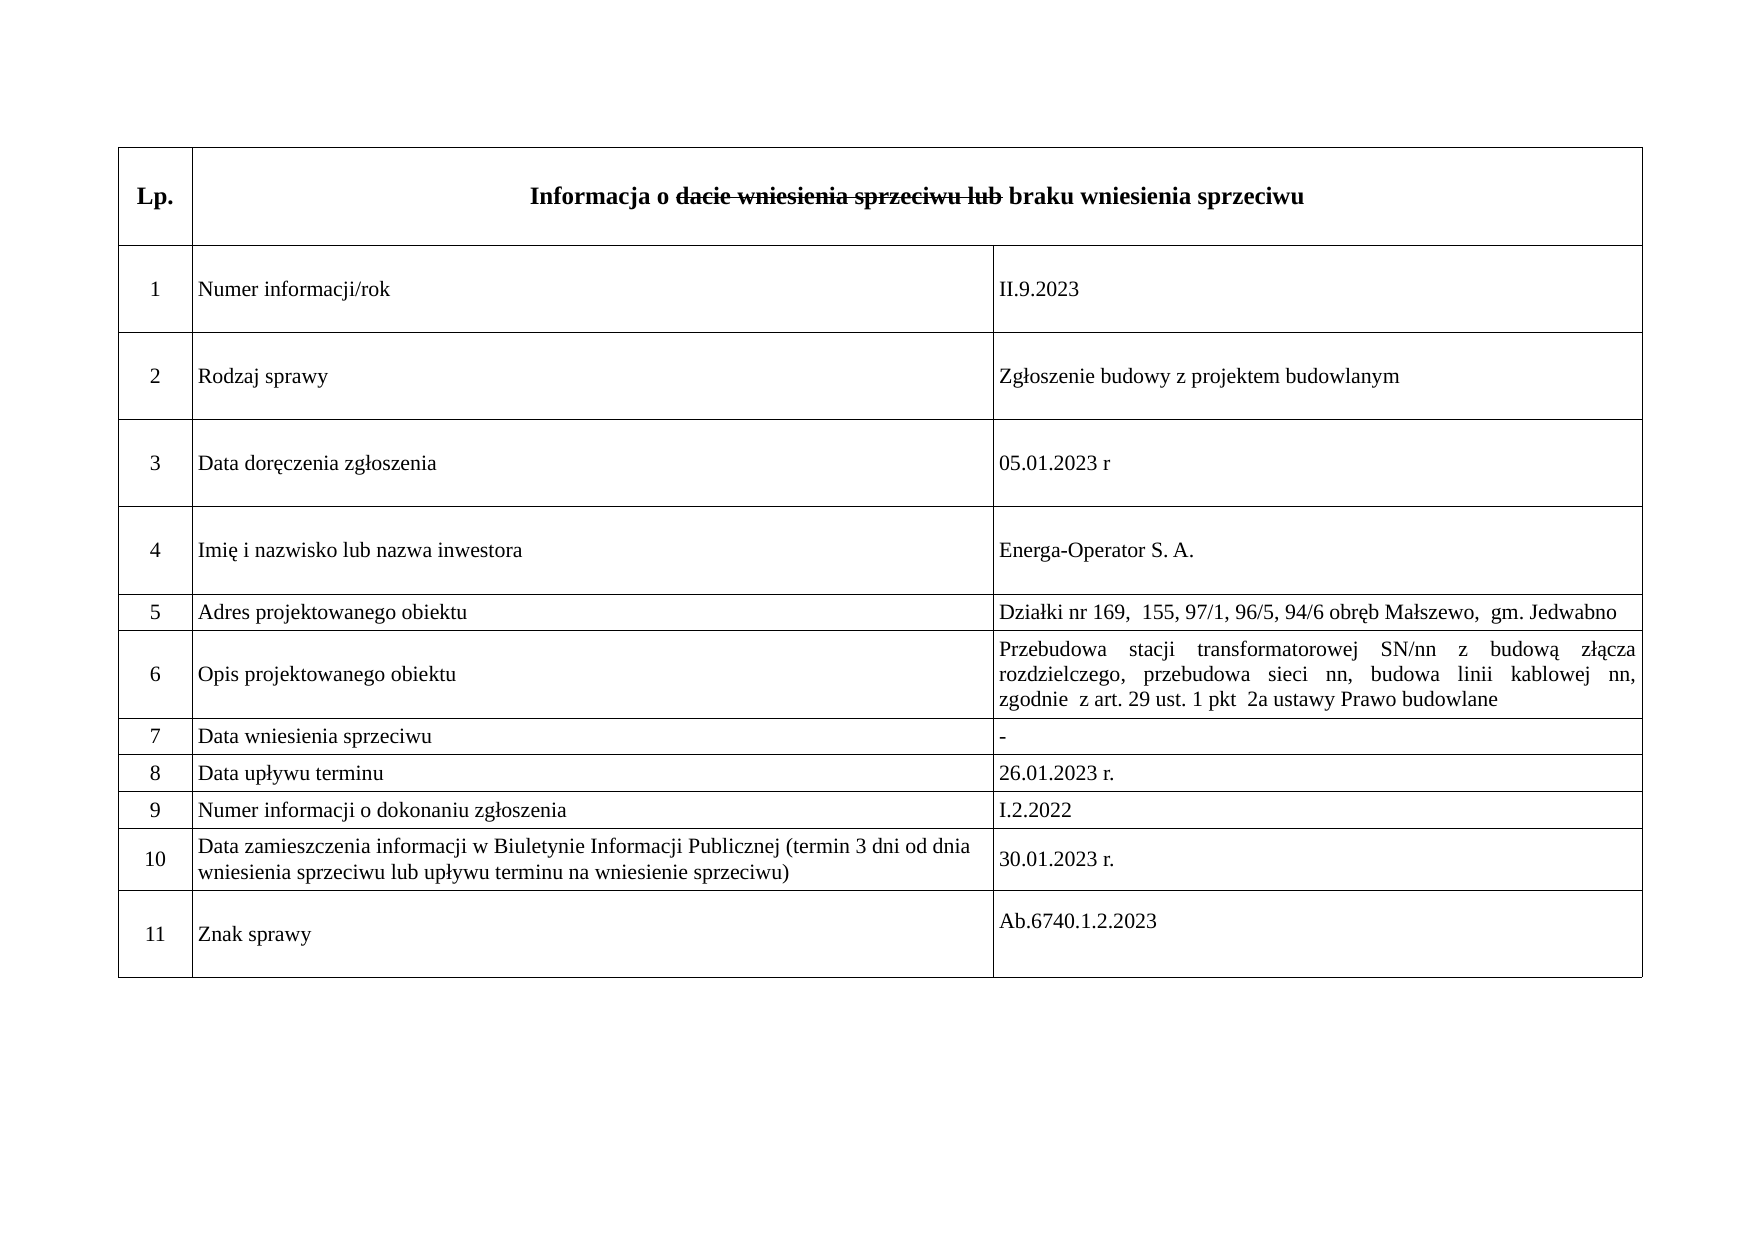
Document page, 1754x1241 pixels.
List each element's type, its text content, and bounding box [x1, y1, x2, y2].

table_header Informacja o dacie wniesienia sprzeciwu lub braku wniesienia sprzeciwu [193, 148, 1642, 245]
table_cell 5 [119, 595, 192, 630]
table_cell Działki nr 169, 155, 97/1, 96/5, 94/6 obręb Małszewo, gm. Jedwabno [994, 595, 1642, 630]
table_cell 3 [119, 420, 192, 506]
table_cell Data zamieszczenia informacji w Biuletynie Informacji Publicznej (termin 3 dni od dnia wniesienia sprzeciwu lub upływu terminu na wniesienie sprzeciwu) [193, 829, 993, 890]
table_cell 7 [119, 719, 192, 754]
table_cell 6 [119, 631, 192, 717]
table_cell Energa-Operator S. A. [994, 507, 1642, 593]
table_header Lp. [119, 148, 192, 245]
table_cell - [994, 719, 1642, 754]
table_cell Ab.6740.1.2.2023 [994, 891, 1642, 977]
table_cell 30.01.2023 r. [994, 829, 1642, 890]
table_cell 26.01.2023 r. [994, 755, 1642, 791]
table_cell I.2.2022 [994, 792, 1642, 828]
table_cell Przebudowa stacji transformatorowej SN/nn z budową złącza rozdzielczego, przebudowa sieci nn, budowa linii kablowej nn, zgodnie z art. 29 ust. 1 pkt 2a ustawy Prawo budowlane [994, 631, 1642, 717]
table_cell 10 [119, 829, 192, 890]
table_cell Data wniesienia sprzeciwu [193, 719, 993, 754]
table_cell Adres projektowanego obiektu [193, 595, 993, 630]
table_cell Opis projektowanego obiektu [193, 631, 993, 717]
table_cell Numer informacji o dokonaniu zgłoszenia [193, 792, 993, 828]
table_cell Rodzaj sprawy [193, 333, 993, 419]
table_cell Numer informacji/rok [193, 246, 993, 332]
table_cell Data upływu terminu [193, 755, 993, 791]
table_cell 11 [119, 891, 192, 977]
table_cell Znak sprawy [193, 891, 993, 977]
table_cell 05.01.2023 r [994, 420, 1642, 506]
table_cell 8 [119, 755, 192, 791]
table_cell 2 [119, 333, 192, 419]
table_cell Data doręczenia zgłoszenia [193, 420, 993, 506]
table_cell 4 [119, 507, 192, 593]
table_cell Imię i nazwisko lub nazwa inwestora [193, 507, 993, 593]
table_cell 9 [119, 792, 192, 828]
table_cell 1 [119, 246, 192, 332]
table_cell II.9.2023 [994, 246, 1642, 332]
table_cell Zgłoszenie budowy z projektem budowlanym [994, 333, 1642, 419]
